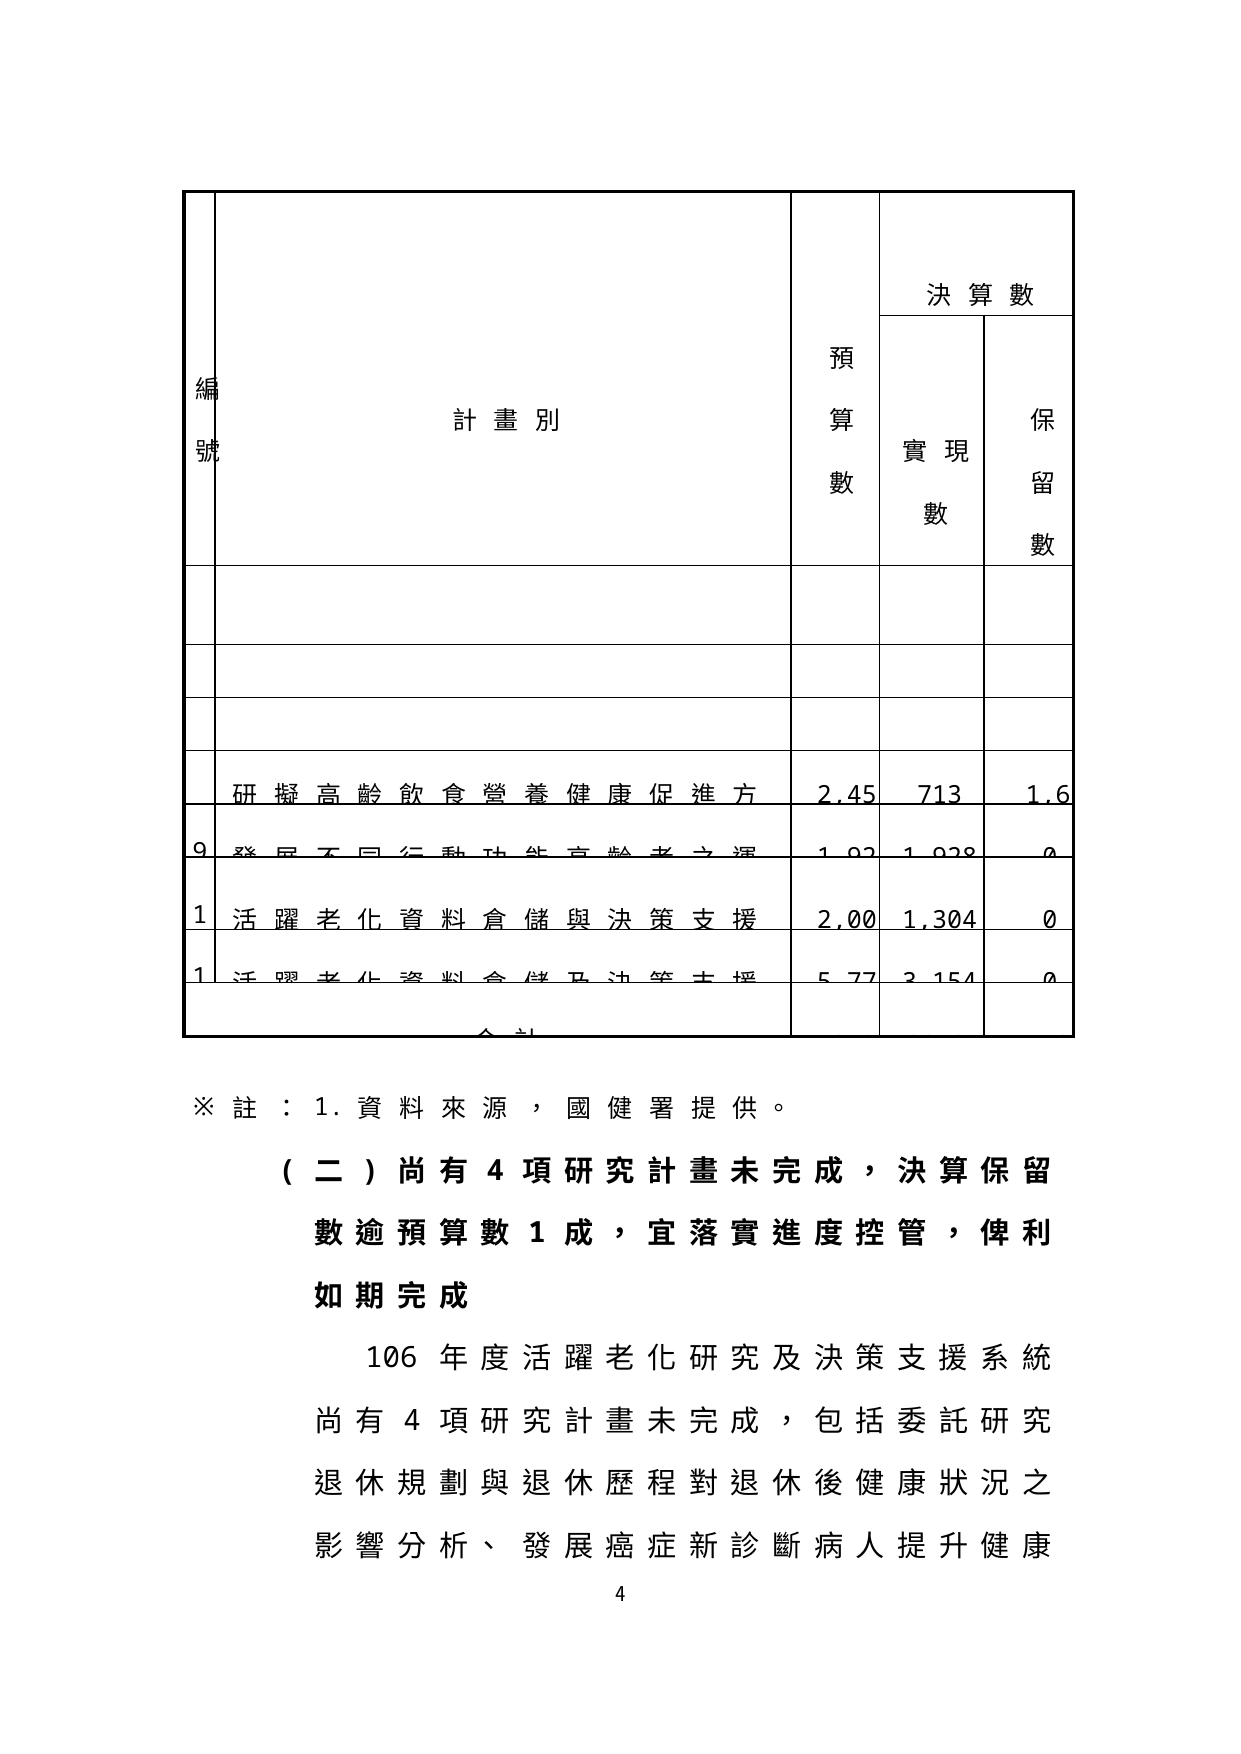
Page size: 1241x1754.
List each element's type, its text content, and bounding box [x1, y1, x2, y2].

table_cell 713 [880, 751, 983, 803]
table_cell 11 [186, 930, 214, 982]
table_cell 發展不同行動功能高齡者之運動模式 [216, 805, 790, 856]
table_cell 1,664 [985, 751, 1072, 803]
table_cell 7 [186, 698, 214, 750]
table_cell 38,288 [880, 983, 983, 1035]
table_cell 50,099 [792, 983, 879, 1035]
table_cell 9 [186, 805, 214, 856]
table_cell 4,120 [880, 698, 983, 750]
table_header 預算數 [792, 193, 879, 564]
table_cell 高齡友善健康照護進階認證計畫 [216, 645, 790, 697]
table_cell 5 [186, 566, 214, 643]
table_cell 10 [186, 858, 214, 929]
text ※註：1.資料來源，國健署提供。 [183, 1064, 1058, 1127]
table_cell 5,770 [792, 930, 879, 982]
table_cell 4,171 [792, 698, 879, 750]
table_cell 372 [985, 566, 1072, 643]
table_cell 0 [985, 805, 1072, 856]
table_header 編號 [186, 193, 214, 564]
table_cell 1,304 [880, 858, 983, 929]
table_cell 869 [880, 566, 983, 643]
text (二)尚有4項研究計畫未完成，決算保留數逾預算數1成，宜落實進度控管，俾利如期完成 [242, 1127, 1058, 1314]
table_header 決算數 [880, 193, 1072, 314]
table_cell 1,285 [792, 566, 879, 643]
table_cell 高齡友善環境監測 [216, 698, 790, 750]
table_cell 實現數 [880, 316, 983, 564]
table_cell 保留數 [985, 316, 1072, 564]
table_cell 0 [880, 645, 983, 697]
table_cell 3,157 [792, 645, 879, 697]
table_cell 0 [985, 858, 1072, 929]
table_cell 2,000 [792, 858, 879, 929]
table_cell 合計 [186, 983, 790, 1035]
table_cell 0 [985, 698, 1072, 750]
text 106年度活躍老化研究及決策支援系統尚有4項研究計畫未完成，包括委託研究退休規劃與退休歷程對退休後健康狀況之影響分析、發展癌症新診斷病人提升健康 [271, 1314, 1058, 1564]
table_cell 3,154 [880, 930, 983, 982]
table_cell 6 [186, 645, 214, 697]
table_cell 1,928 [880, 805, 983, 856]
table_cell 3,000 [985, 645, 1072, 697]
table_cell 研擬高齡飲食營養健康促進方案 [216, 751, 790, 803]
table_cell 活躍老化資料倉儲與決策支援系統之需求規劃暨監造管理計畫 [216, 858, 790, 929]
table_cell 0 [1046, 974, 1051, 982]
table_cell 2,458 [792, 751, 879, 803]
table_cell 發展癌症新診斷病人提升健康識能介入模式並進行介入措施 [216, 566, 790, 643]
table_cell 活躍老化資料倉儲及決策支援系統建置計畫後續擴充 [216, 930, 790, 982]
table_cell 7,276 [985, 983, 1072, 1035]
table_header 計畫別 [216, 193, 790, 564]
table_cell 1,928 [792, 805, 879, 856]
table_cell 0 [985, 930, 1072, 982]
table_cell 8 [186, 751, 214, 803]
